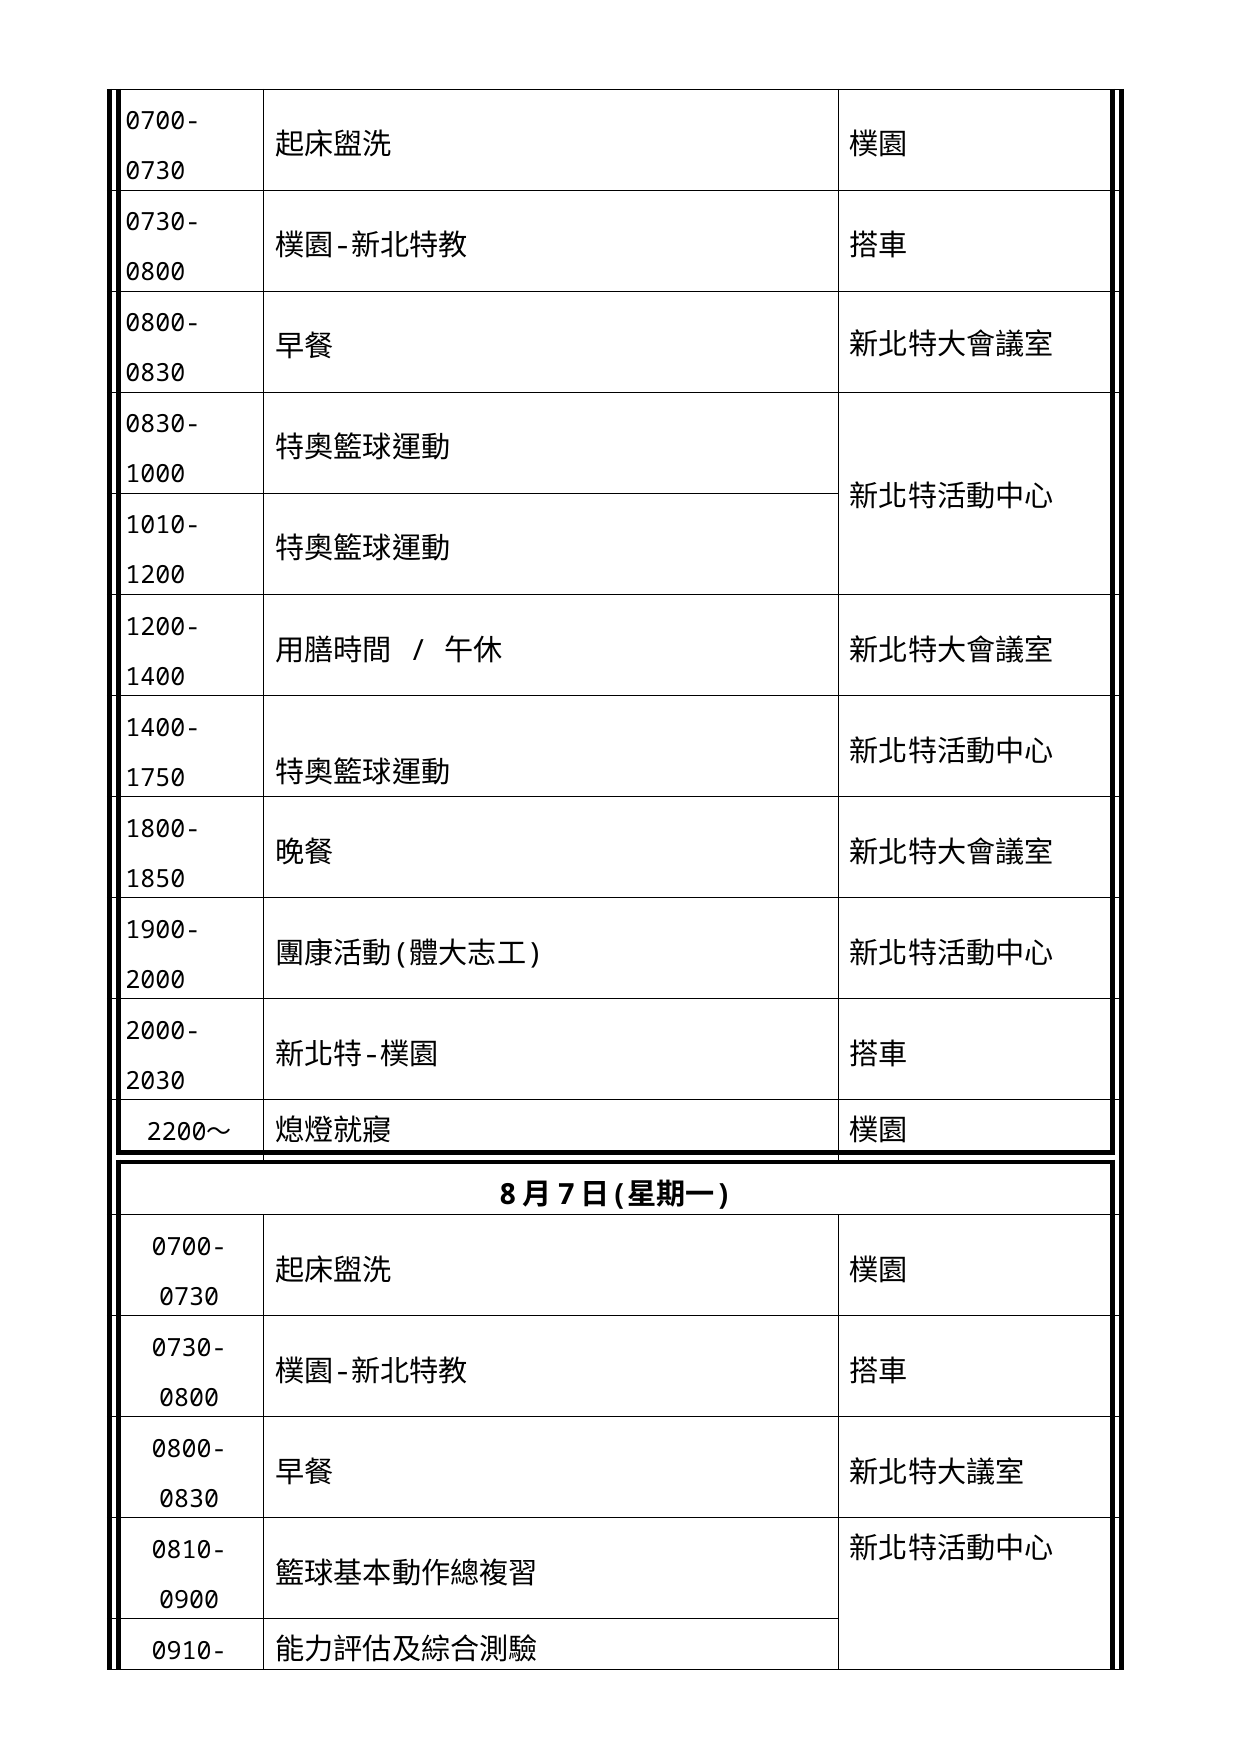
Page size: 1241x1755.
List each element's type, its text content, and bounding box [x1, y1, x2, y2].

table_cell 特奧籃球運動 [264, 696, 838, 796]
table_cell 早餐 [264, 292, 838, 392]
table_cell 晚餐 [264, 797, 838, 897]
table_cell 團康活動(體大志工) [264, 898, 838, 998]
table_cell 樸園-新北特教 [264, 1316, 838, 1416]
table_cell 新北特大會議室 [839, 292, 1110, 392]
table_cell 1010-1200 [121, 494, 263, 594]
table_cell 1200-1400 [121, 595, 263, 695]
table_cell 0700-0730 [121, 1215, 263, 1315]
table_cell 0810-0900 [121, 1518, 263, 1618]
table_cell 籃球基本動作總複習 [264, 1518, 838, 1618]
table_cell 0800-0830 [121, 1417, 263, 1517]
table_cell 0700-0730 [121, 90, 263, 190]
table_cell 新北特大會議室 [839, 797, 1110, 897]
table_cell 1900-2000 [121, 898, 263, 998]
table_cell 0800-0830 [121, 292, 263, 392]
table_cell 1800-1850 [121, 797, 263, 897]
table_cell 搭車 [839, 999, 1110, 1099]
table_cell 新北特活動中心 [839, 696, 1110, 796]
table_cell [114, 1150, 263, 1214]
table_cell 0730-0800 [121, 191, 263, 291]
table_cell [264, 1155, 838, 1160]
table_cell 熄燈就寢 [264, 1100, 838, 1150]
table_cell 樸園 [839, 90, 1110, 190]
table_cell 起床盥洗 [264, 1215, 838, 1315]
table_cell 0910- [121, 1619, 263, 1669]
table_cell 新北特大會議室 [839, 595, 1110, 695]
table_cell 2000-2030 [121, 999, 263, 1099]
table_cell 用膳時間 / 午休 [264, 595, 838, 695]
table_cell 起床盥洗 [264, 90, 838, 190]
table_cell 0730-0800 [121, 1316, 263, 1416]
table_cell 樸園 [839, 1100, 1110, 1150]
table_cell 新北特活動中心 [839, 898, 1110, 998]
table_cell 新北特大議室 [839, 1417, 1110, 1517]
table_cell 新北特活動中心 [839, 393, 1110, 594]
table_cell 特奧籃球運動 [264, 393, 838, 493]
table_cell 0830-1000 [121, 393, 263, 493]
table_cell 新北特活動中心 [839, 1518, 1110, 1669]
table_cell 搭車 [839, 1316, 1110, 1416]
table_cell 搭車 [839, 191, 1110, 291]
table_cell 樸園 [839, 1215, 1110, 1315]
table_cell 早餐 [264, 1417, 838, 1517]
table_cell 1400-1750 [121, 696, 263, 796]
table_cell 樸園-新北特教 [264, 191, 838, 291]
table_cell 2200～ [121, 1100, 263, 1150]
table_cell 8月7日(星期一) [121, 1164, 1110, 1214]
table_cell 新北特-樸園 [264, 999, 838, 1099]
table_cell 能力評估及綜合測驗 [264, 1619, 838, 1669]
table_cell 特奧籃球運動 [264, 494, 838, 594]
table_cell [839, 1150, 1117, 1214]
